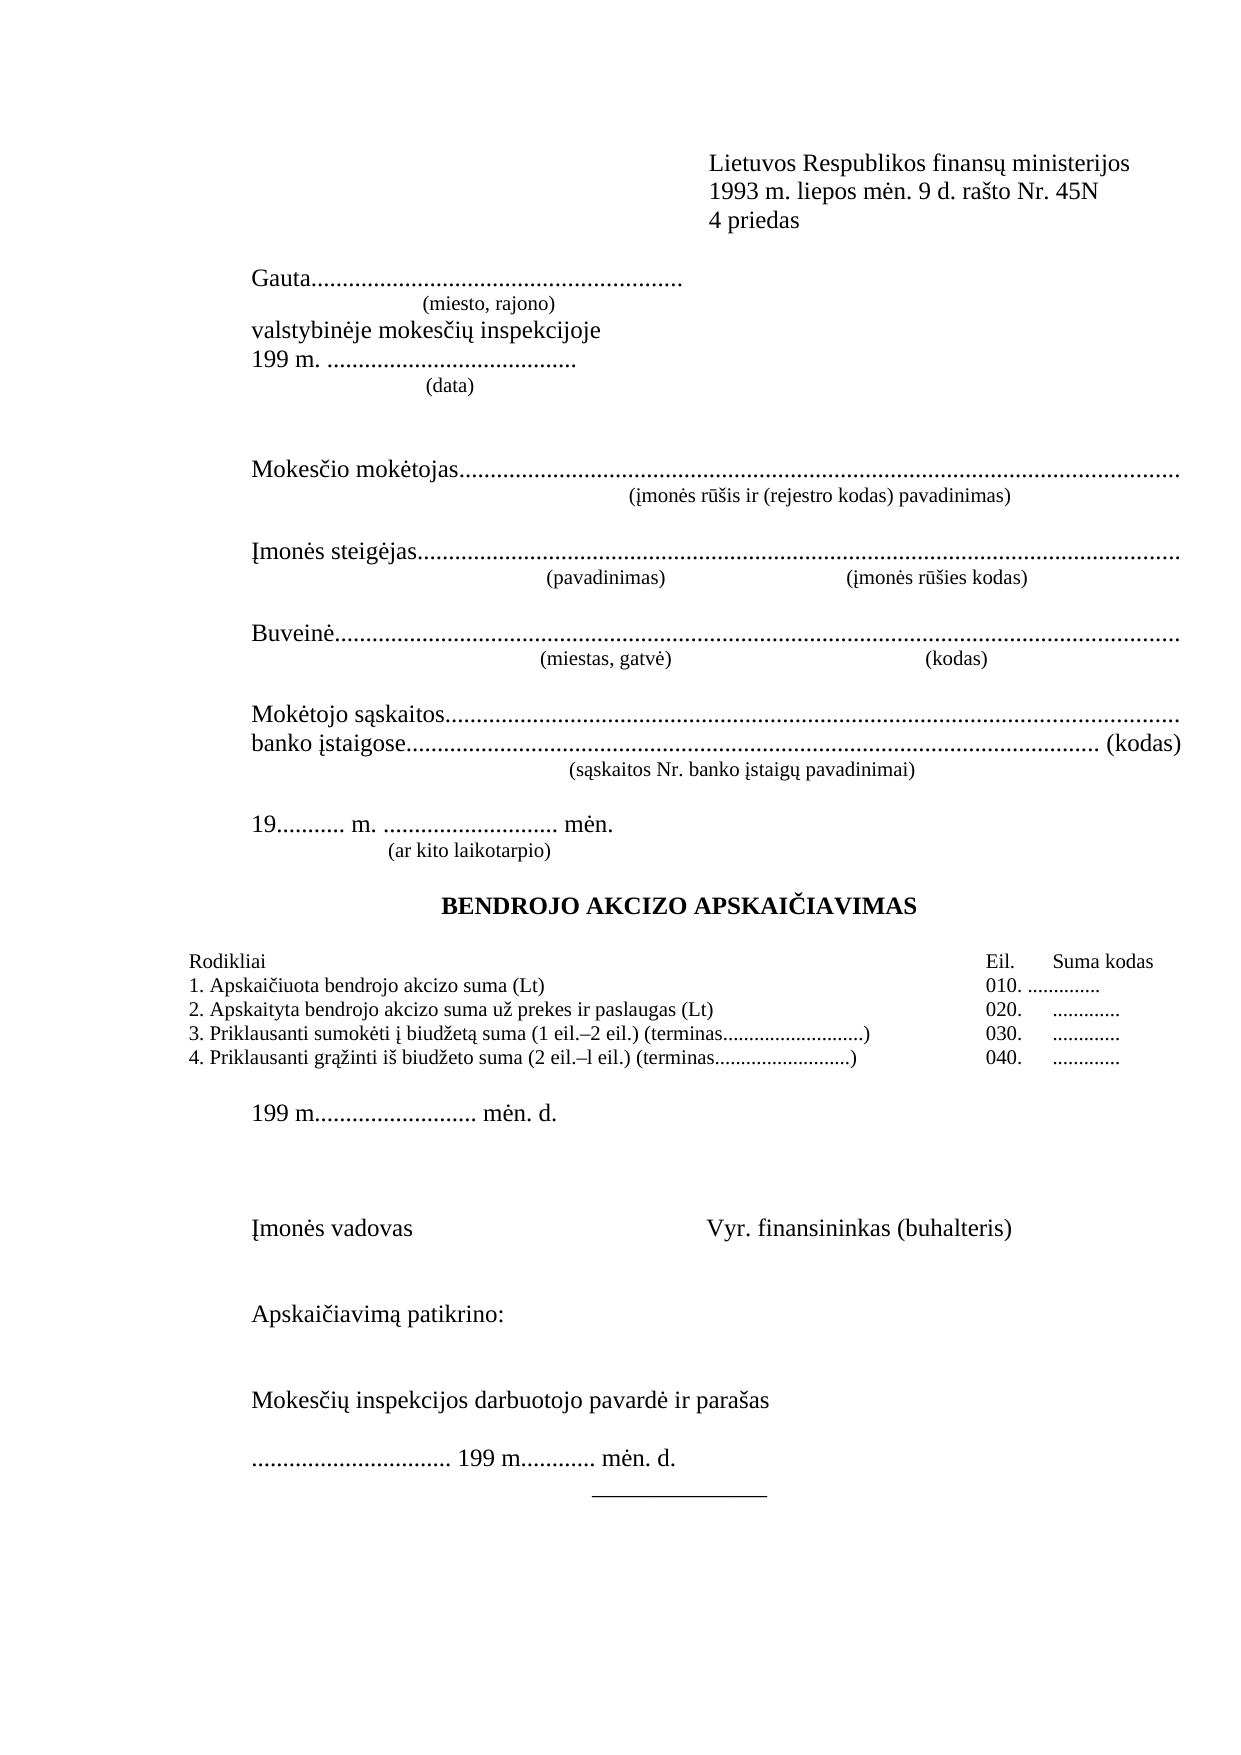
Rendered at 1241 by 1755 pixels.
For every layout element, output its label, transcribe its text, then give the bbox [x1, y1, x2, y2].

text 199 m.......................... mėn. d. [177, 1098, 1181, 1126]
text Buveinė [177, 618, 1181, 646]
text Apskaičiavimą patikrino: [177, 1299, 1181, 1328]
text 1993 m. liepos mėn. 9 d. rašto Nr. 45N [177, 176, 1181, 205]
text Mokėtojo sąskaitos [177, 699, 1181, 728]
table_cell ............. [1041, 997, 1181, 1021]
text 19........... m. ............................ mėn. [177, 809, 1181, 838]
text (ar kito laikotarpio) [177, 838, 1181, 862]
table_cell ............. [1041, 1045, 1181, 1069]
text Mokesčių inspekcijos darbuotojo pavardė ir parašas [177, 1385, 1181, 1414]
table_cell 2. Apskaityta bendrojo akcizo suma už prekes ir paslaugas (Lt) [177, 997, 974, 1021]
table_cell 4. Priklausanti grąžinti iš biudžeto suma (2 eil.–l eil.) (terminas..........................) [177, 1045, 974, 1069]
text 4 priedas [177, 205, 1181, 234]
text Įmonės steigėjas [177, 536, 1181, 565]
text ______________ [177, 1471, 1181, 1500]
text (miesto, rajono) [177, 291, 1181, 315]
table_cell ............. [1041, 1021, 1181, 1045]
text (įmonės rūšis ir (rejestro kodas) pavadinimas) [177, 483, 1181, 507]
table_cell 3. Priklausanti sumokėti į biudžetą suma (1 eil.–2 eil.) (terminas...........................) [177, 1021, 974, 1045]
table_cell 030. [974, 1021, 1041, 1045]
table_header Rodikliai [177, 949, 974, 973]
text (data) [177, 373, 1181, 397]
text Įmonės vadovas Vyr. finansininkas (buhalteris) [177, 1213, 1181, 1241]
text (sąskaitos Nr. banko įstaigų pavadinimai) [177, 757, 1181, 781]
text (pavadinimas) (įmonės rūšies kodas) [177, 565, 1181, 589]
text BENDROJO AKCIZO APSKAIČIAVIMAS [177, 891, 1181, 920]
table_header Suma kodas [1041, 949, 1181, 973]
table_cell 040. [974, 1045, 1041, 1069]
table_cell 020. [974, 997, 1041, 1021]
text banko įstaigose (kodas) [177, 728, 1181, 757]
table_cell 1. Apskaičiuota bendrojo akcizo suma (Lt) [177, 973, 974, 997]
text valstybinėje mokesčių inspekcijoje [177, 315, 1181, 344]
text 199 m. ........................................ [177, 344, 1181, 373]
table_header Eil. [974, 949, 1041, 973]
text (miestas, gatvė) (kodas) [177, 646, 1181, 670]
text ................................ 199 m............ mėn. d. [177, 1443, 1181, 1471]
text Mokesčio mokėtojas [177, 454, 1181, 483]
text Lietuvos Respublikos finansų ministerijos [177, 148, 1181, 176]
text Gauta [177, 263, 1181, 291]
table_cell 010. .............. [974, 973, 1181, 997]
